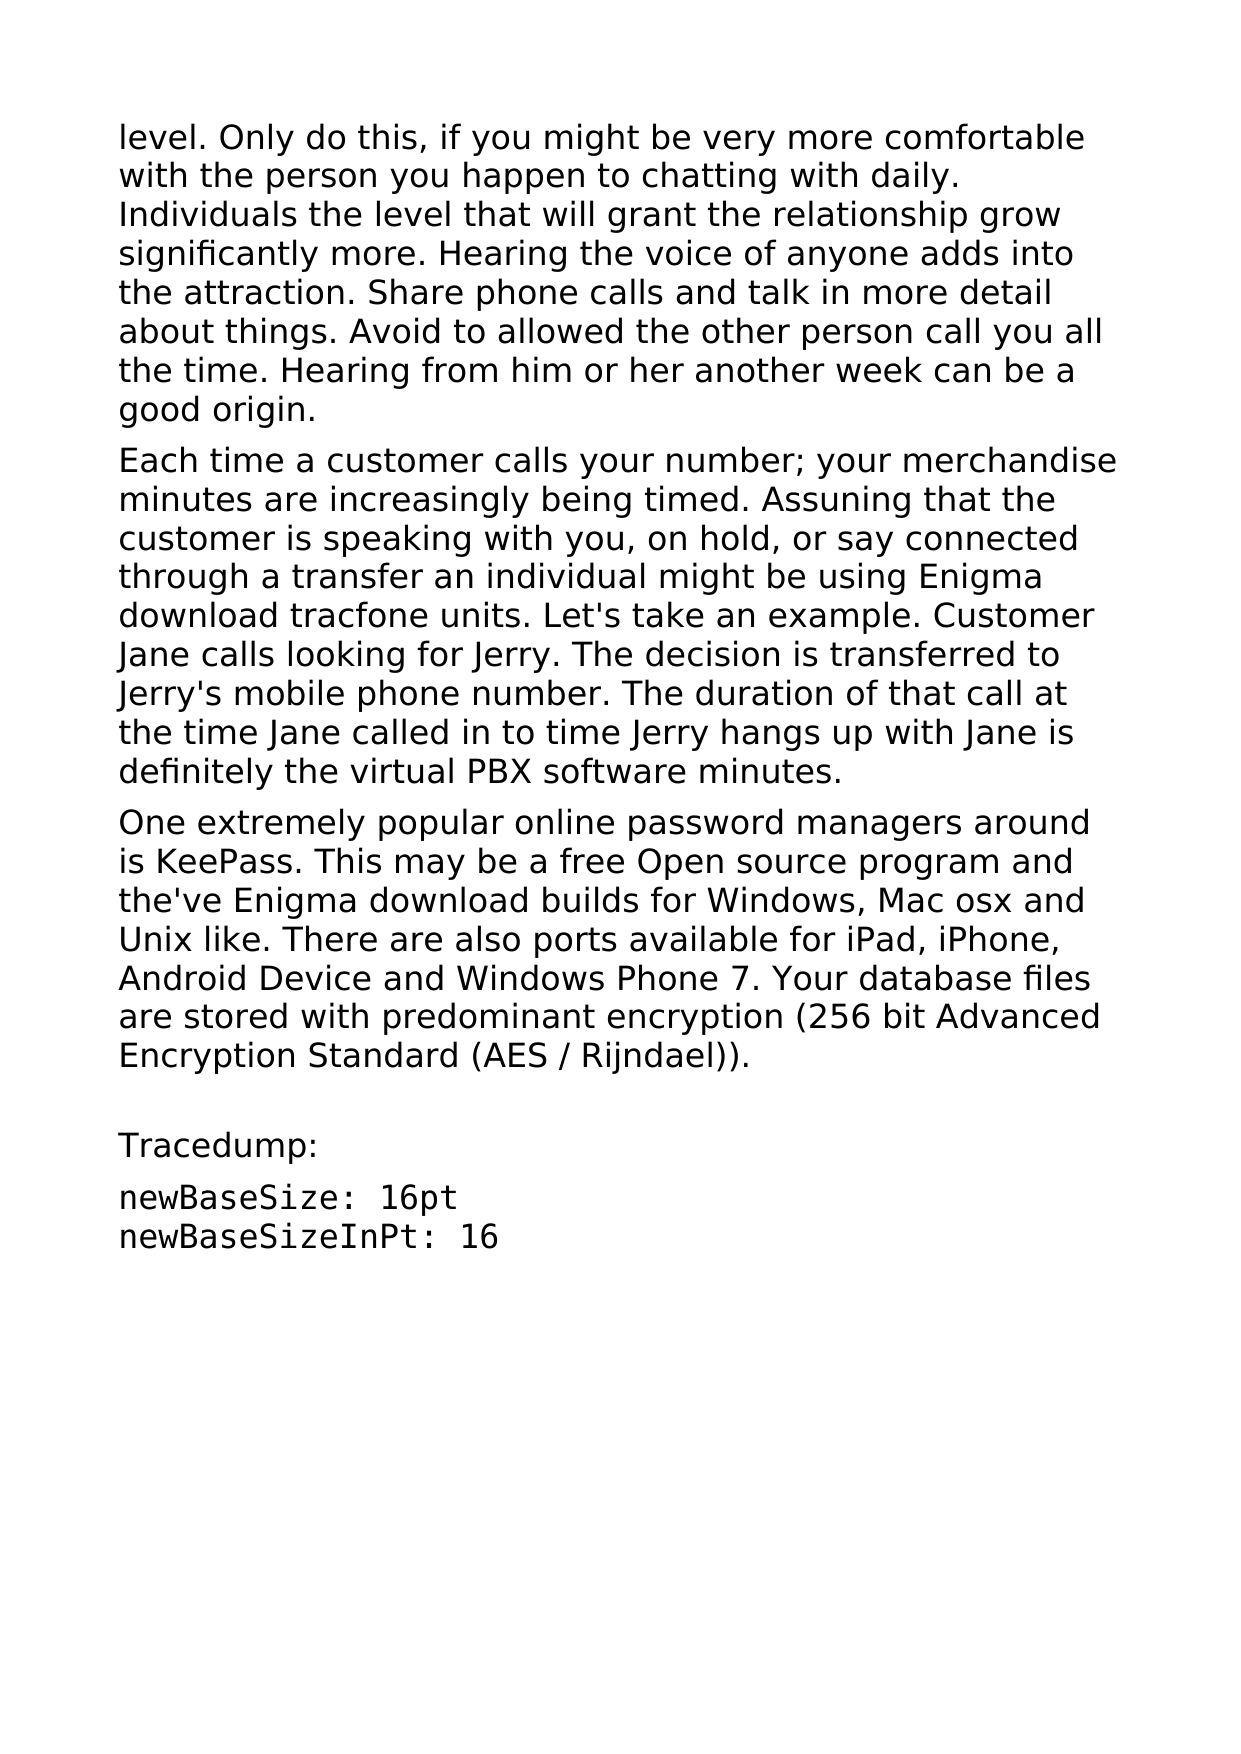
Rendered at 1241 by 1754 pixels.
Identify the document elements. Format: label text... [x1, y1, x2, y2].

text One extremely popular online password managers around is KeePass. This may be a free Open source program and the've Enigma download builds for Windows, Mac osx and Unix like. There are also ports available for iPad, iPhone, Android Device and Windows Phone 7. Your database files are stored with predominant encryption (256 bit Advanced Encryption Standard (AES / Rijndael)). [118, 804, 1122, 1076]
text Each time a customer calls your number; your merchandise minutes are increasingly being timed. Assuning that the customer is speaking with you, on hold, or say connected through a transfer an individual might be using Enigma download tracfone units. Let's take an example. Customer Jane calls looking for Jerry. The decision is transferred to Jerry's mobile phone number. The duration of that call at the time Jane called in to time Jerry hangs up with Jane is definitely the virtual PBX software minutes. [118, 441, 1122, 791]
text newBaseSize: 16pt newBaseSizeInPt: 16 [118, 1178, 1122, 1256]
text level. Only do this, if you might be very more comfortable with the person you happen to chatting with daily. Individuals the level that will grant the relationship grow significantly more. Hearing the voice of anyone adds into the attraction. Share phone calls and talk in more detail about things. Avoid to allowed the other person call you all the time. Hearing from him or her another week can be a good origin. [118, 118, 1122, 429]
text Tracedump: [118, 1088, 1122, 1166]
